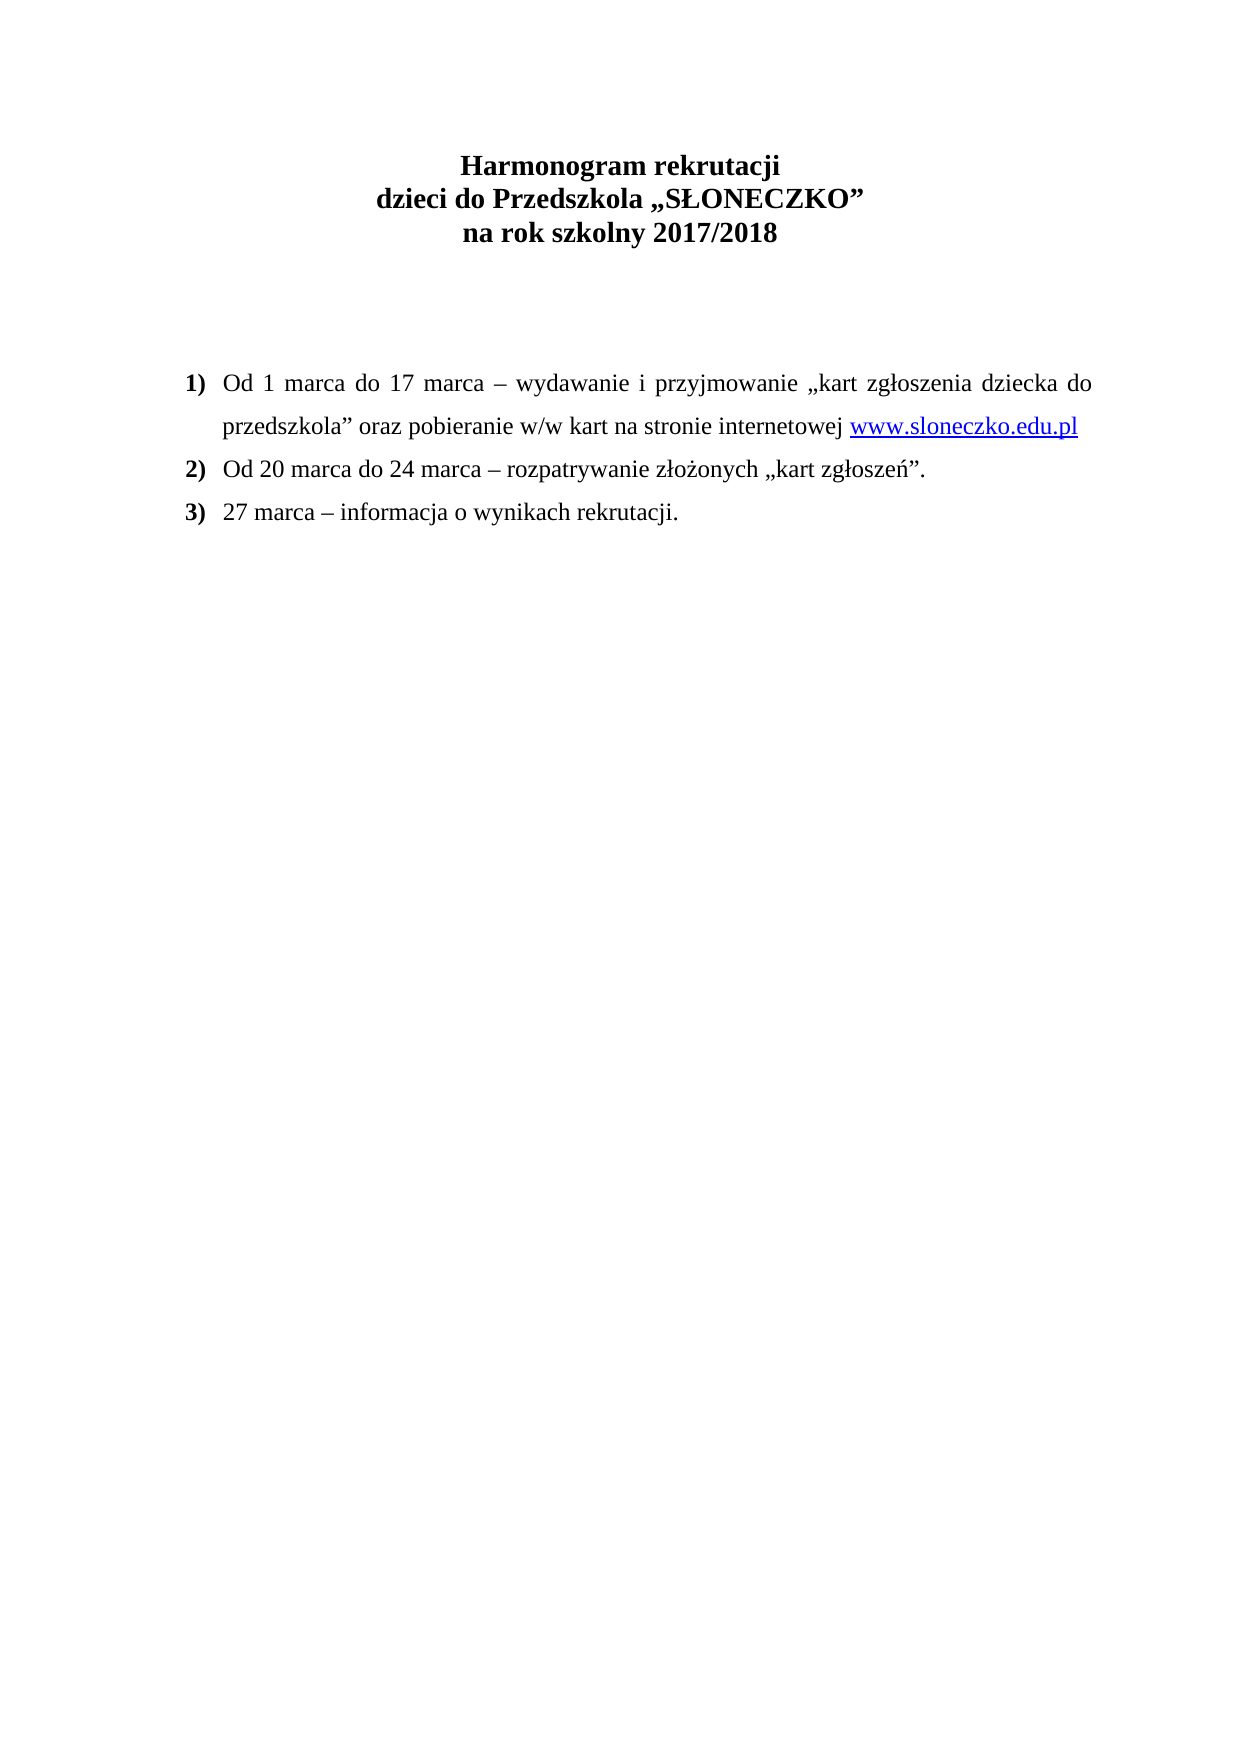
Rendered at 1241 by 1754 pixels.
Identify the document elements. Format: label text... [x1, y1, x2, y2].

list Od 1 marca do 17 marca – wydawanie i przyjmowanie „kart zgłoszenia dziecka do przedszkola” oraz pobieranie w/w kart na stronie internetowej www.sloneczko.edu.pl [185, 368, 1093, 440]
list 27 marca – informacja o wynikach rekrutacji. [185, 497, 1093, 526]
text dzieci do Przedszkola „SŁONECZKO” [148, 181, 1093, 215]
text Harmonogram rekrutacji [148, 148, 1093, 181]
list Od 20 marca do 24 marca – rozpatrywanie złożonych „kart zgłoszeń”. [185, 454, 1093, 483]
text na rok szkolny 2017/2018 [148, 215, 1093, 248]
